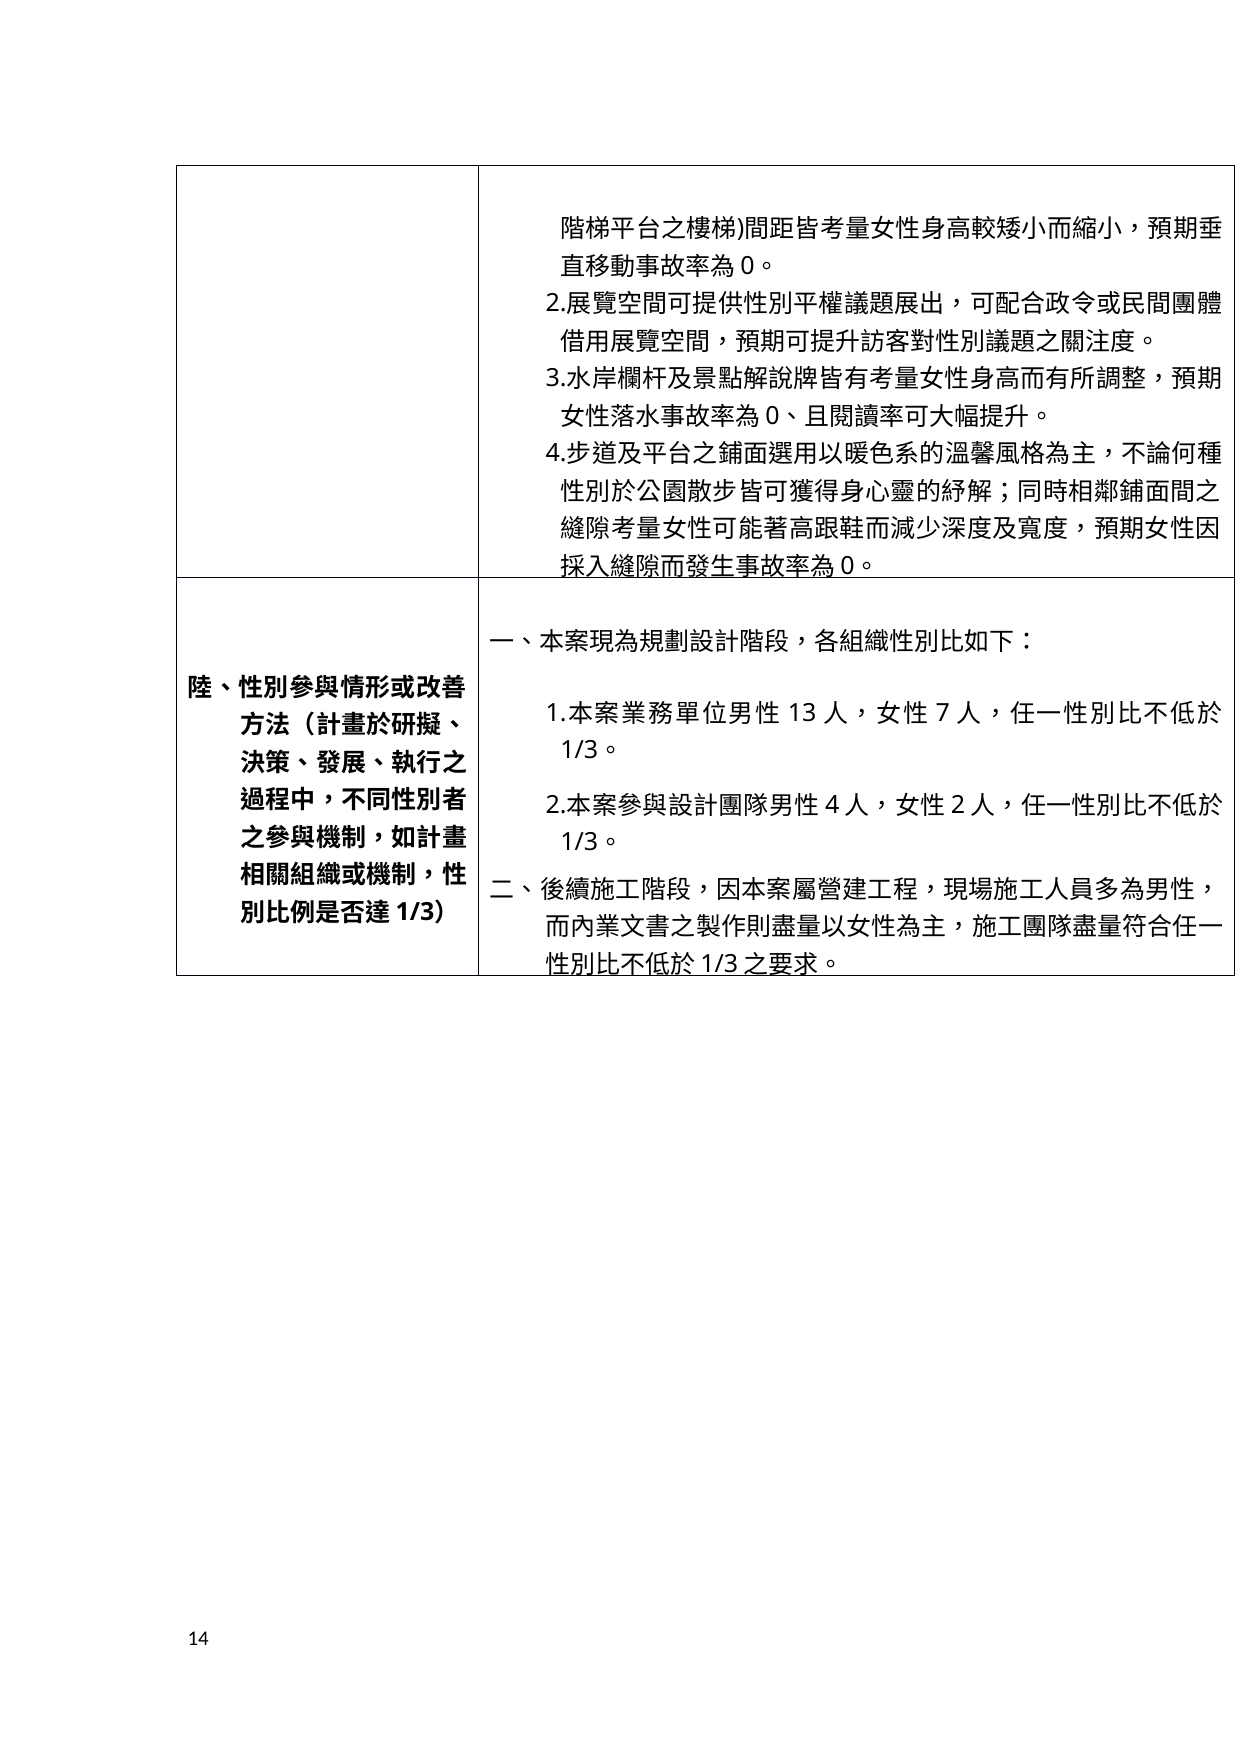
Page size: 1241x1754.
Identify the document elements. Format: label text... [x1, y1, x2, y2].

table_header [177, 166, 478, 577]
table_cell 一、本案現為規劃設計階段，各組織性別比如下： 1.本案業務單位男性13人，女性7人，任一性別比不低於1/3。 2.本案參與設計團隊男性4人，女性2人，任一性別比不低於1/3。 二、後續施工階段，因本案屬營建工程，現場施工人員多為男性，而內業文書之製作則盡量以女性為主，施工團隊盡量符合任一性別比不低於1/3之要求。 [479, 578, 1234, 975]
table_header 階梯平台之樓梯)間距皆考量女性身高較矮小而縮小，預期垂直移動事故率為0。 2.展覽空間可提供性別平權議題展出，可配合政令或民間團體借用展覽空間，預期可提升訪客對性別議題之關注度。 3.水岸欄杆及景點解說牌皆有考量女性身高而有所調整，預期女性落水事故率為0、且閱讀率可大幅提升。 4.步道及平台之鋪面選用以暖色系的溫馨風格為主，不論何種性別於公園散步皆可獲得身心靈的紓解；同時相鄰鋪面間之縫隙考量女性可能著高跟鞋而減少深度及寬度，預期女性因採入縫隙而發生事故率為0。 [479, 166, 1234, 577]
table_cell 陸、性別參與情形或改善方法（計畫於研擬、決策、發展、執行之過程中，不同性別者之參與機制，如計畫相關組織或機制，性別比例是否達1/3） [177, 578, 478, 975]
